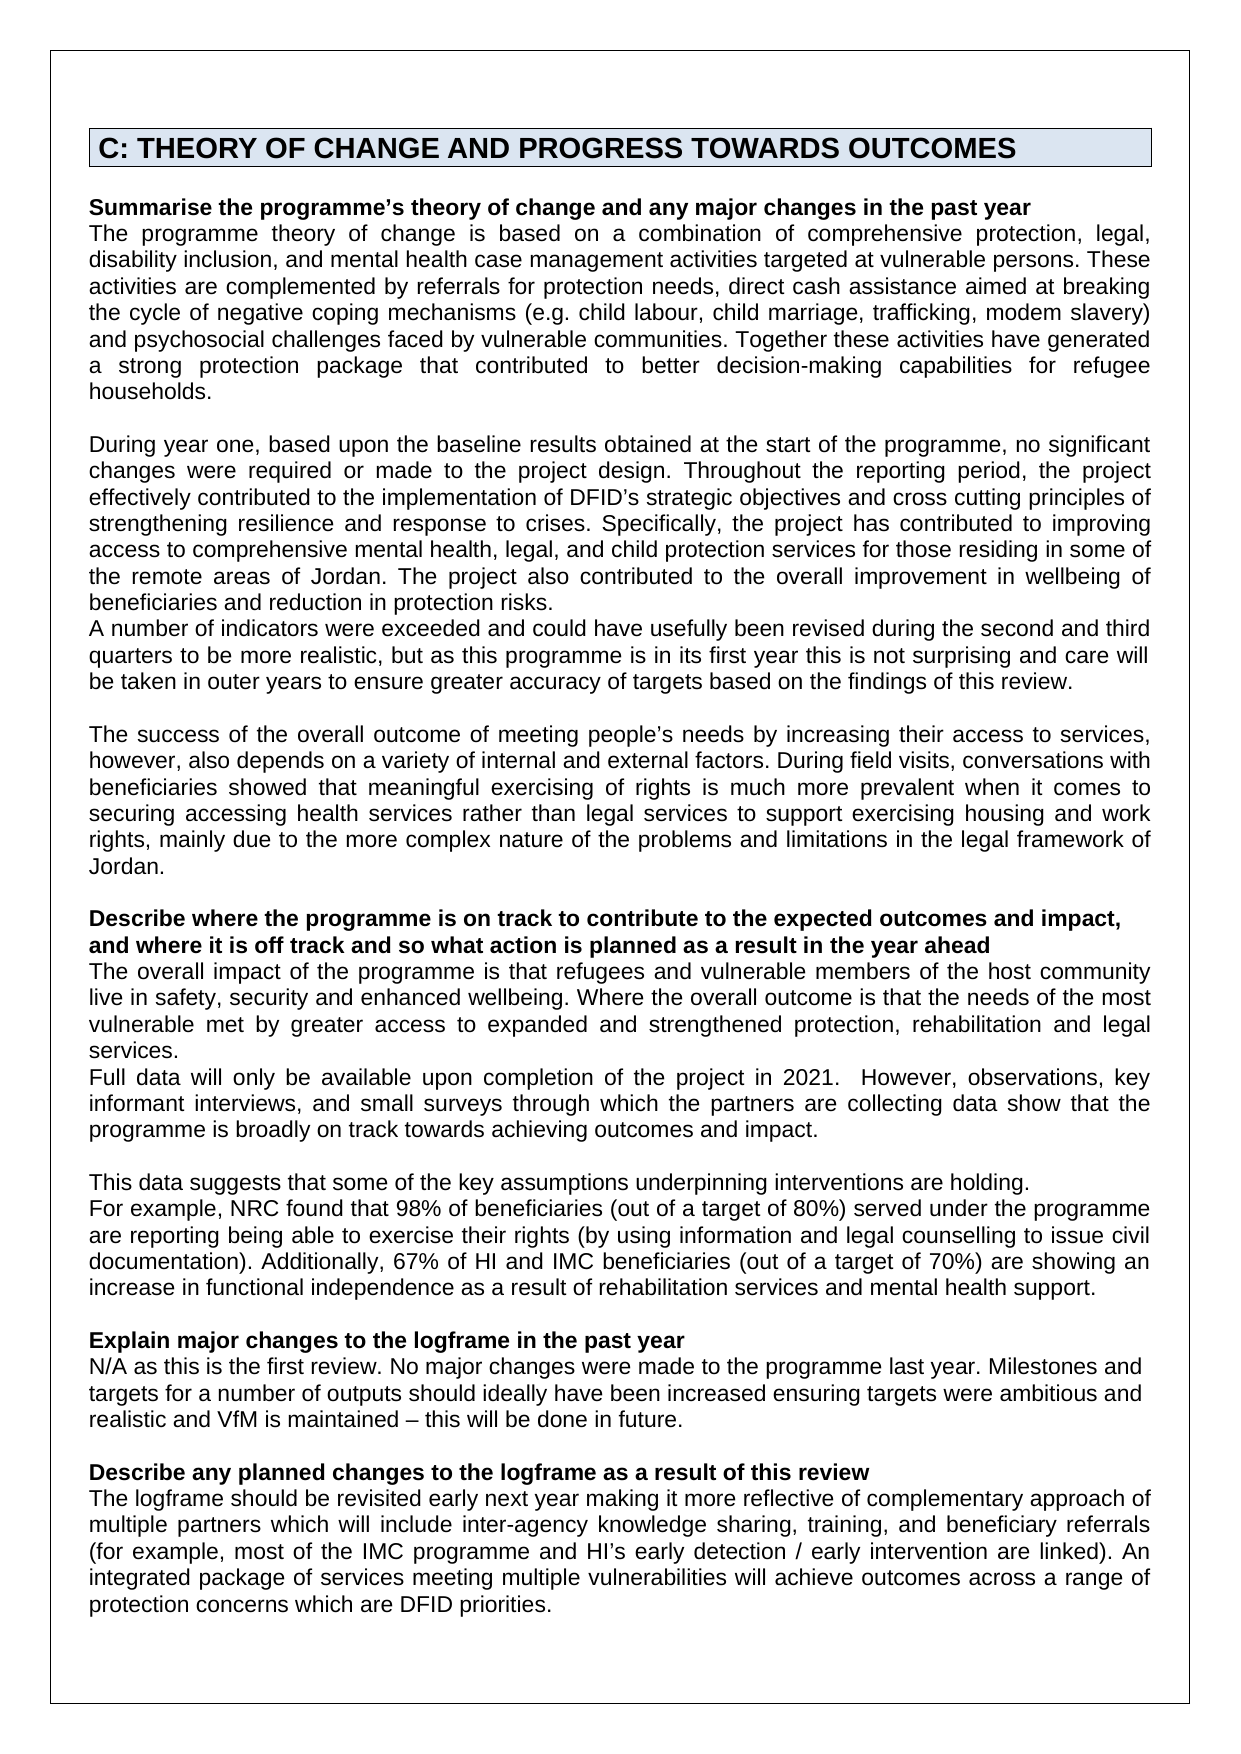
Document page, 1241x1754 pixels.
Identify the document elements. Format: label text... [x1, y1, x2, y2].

text Explain major changes to the logframe in the past year [89, 1327, 1152, 1353]
text This data suggests that some of the key assumptions underpinning interventions are holding. [89, 1169, 1152, 1195]
text Summarise the programme’s theory of change and any major changes in the past year [89, 194, 1152, 220]
text The programme theory of change is based on a combination of comprehensive protection, legal, disability inclusion, and mental health case management activities targeted at vulnerable persons. These activities are complemented by referrals for protection needs, direct cash assistance aimed at breaking the cycle of negative coping mechanisms (e.g. child labour, child marriage, trafficking, modem slavery) and psychosocial challenges faced by vulnerable communities. Together these activities have generated a strong protection package that contributed to better decision-making capabilities for refugee households. [89, 220, 1152, 404]
text The overall impact of the programme is that refugees and vulnerable members of the host community live in safety, security and enhanced wellbeing. Where the overall outcome is that the needs of the most vulnerable met by greater access to expanded and strengthened protection, rehabilitation and legal services. [89, 958, 1152, 1063]
text The success of the overall outcome of meeting people’s needs by increasing their access to services, however, also depends on a variety of internal and external factors. During field visits, conversations with beneficiaries showed that meaningful exercising of rights is much more prevalent when it comes to securing accessing health services rather than legal services to support exercising housing and work rights, mainly due to the more complex nature of the problems and limitations in the legal framework of Jordan. [89, 721, 1152, 879]
text For example, NRC found that 98% of beneficiaries (out of a target of 80%) served under the programme are reporting being able to exercise their rights (by using information and legal counselling to issue civil documentation). Additionally, 67% of HI and IMC beneficiaries (out of a target of 70%) are showing an increase in functional independence as a result of rehabilitation services and mental health support. [89, 1195, 1152, 1301]
text During year one, based upon the baseline results obtained at the start of the programme, no significant changes were required or made to the project design. Throughout the reporting period, the project effectively contributed to the implementation of DFID’s strategic objectives and cross cutting principles of strengthening resilience and response to crises. Specifically, the project has contributed to improving access to comprehensive mental health, legal, and child protection services for those residing in some of the remote areas of Jordan. The project also contributed to the overall improvement in wellbeing of beneficiaries and reduction in protection risks. [89, 431, 1152, 615]
text A number of indicators were exceeded and could have usefully been revised during the second and third quarters to be more realistic, but as this programme is in its first year this is not surprising and care will be taken in outer years to ensure greater accuracy of targets based on the findings of this review. [89, 615, 1152, 694]
text Describe where the programme is on track to contribute to the expected outcomes and impact, and where it is off track and so what action is planned as a result in the year ahead [89, 905, 1152, 958]
text N/A as this is the first review. No major changes were made to the programme last year. Milestones and targets for a number of outputs should ideally have been increased ensuring targets were ambitious and realistic and VfM is maintained – this will be done in future. [89, 1353, 1152, 1432]
text Full data will only be available upon completion of the project in 2021. However, observations, key informant interviews, and small surveys through which the partners are collecting data show that the programme is broadly on track towards achieving outcomes and impact. [89, 1063, 1152, 1142]
subtitle C: THEORY OF CHANGE AND PROGRESS TOWARDS OUTCOMES [90, 129, 1151, 166]
text The logframe should be revisited early next year making it more reflective of complementary approach of multiple partners which will include inter-agency knowledge sharing, training, and beneficiary referrals (for example, most of the IMC programme and HI’s early detection / early intervention are linked). An integrated package of services meeting multiple vulnerabilities will achieve outcomes across a range of protection concerns which are DFID priorities. [89, 1485, 1152, 1617]
text Describe any planned changes to the logframe as a result of this review [89, 1459, 1152, 1485]
